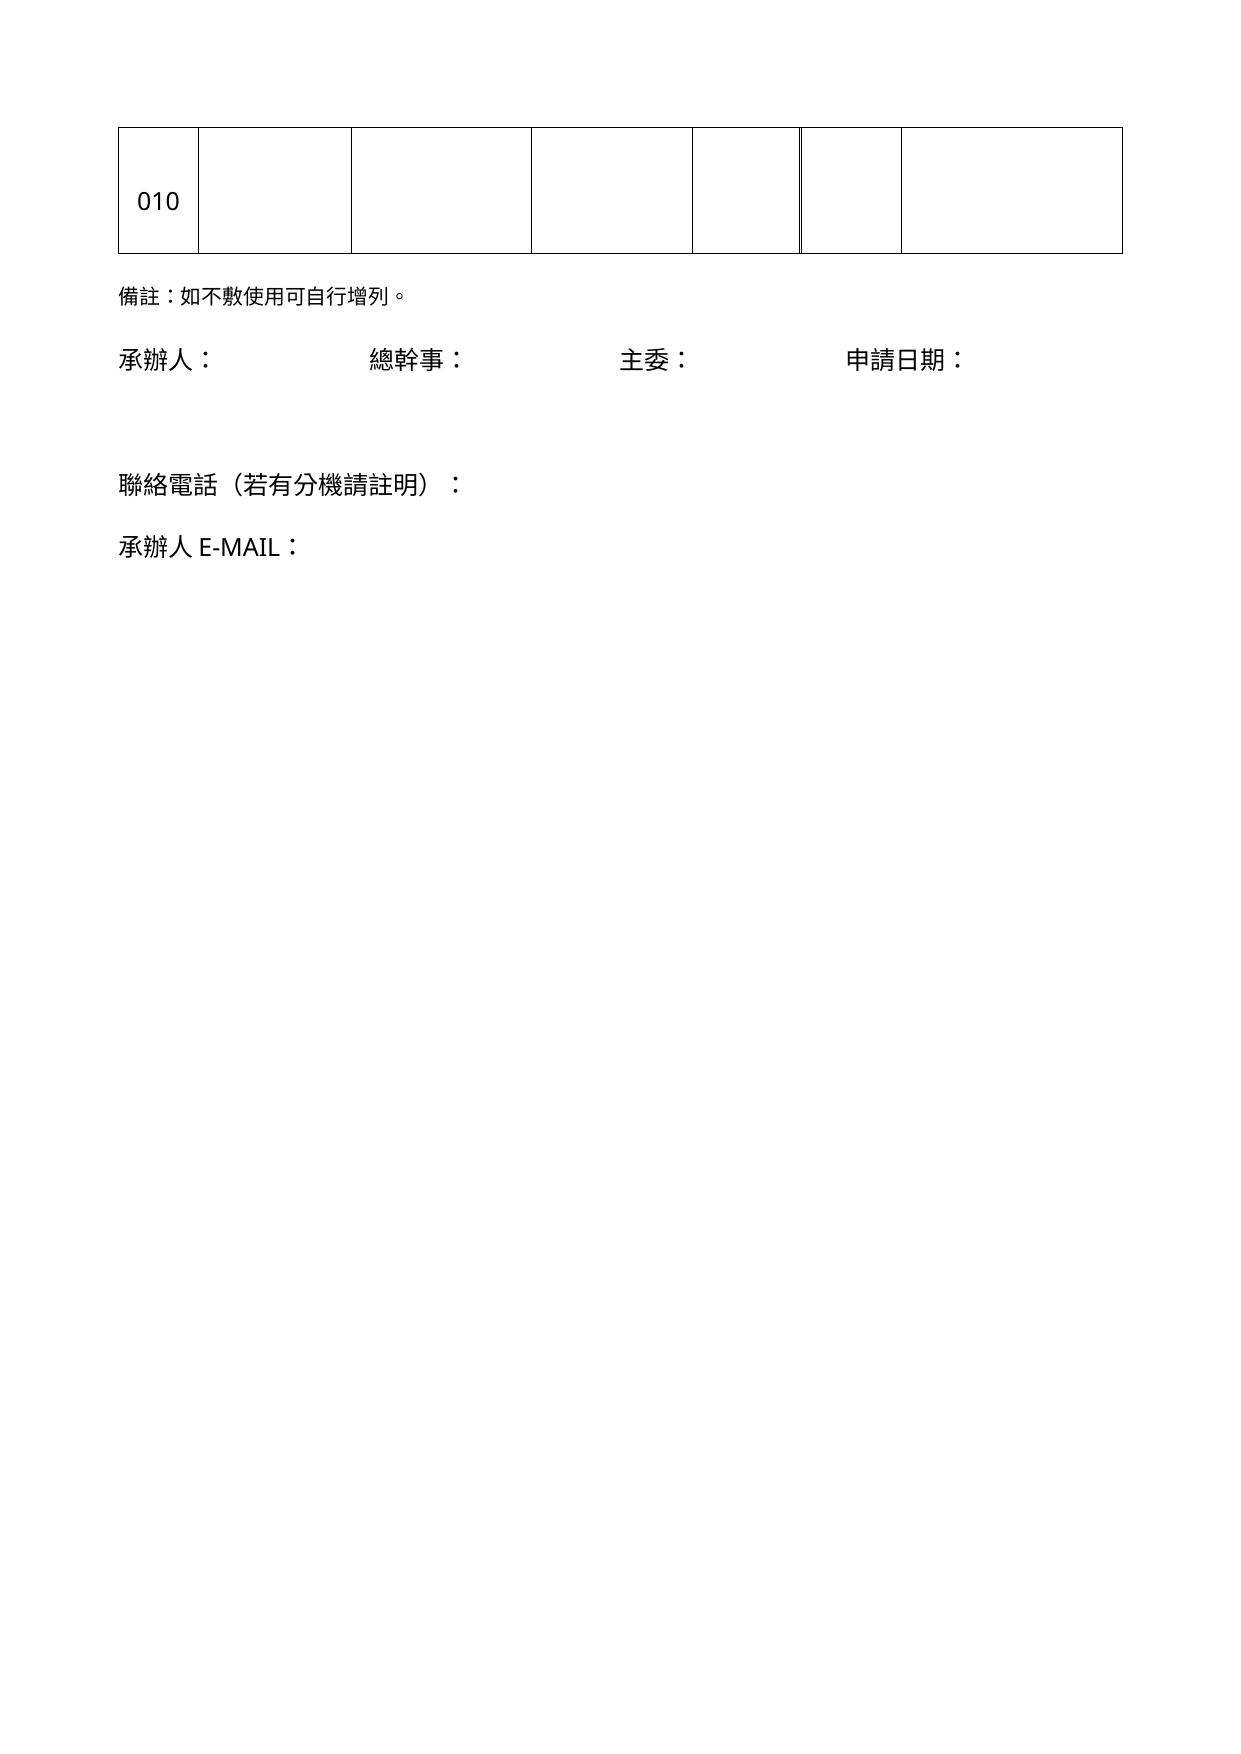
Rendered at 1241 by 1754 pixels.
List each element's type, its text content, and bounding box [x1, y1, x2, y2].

text 聯絡電話（若有分機請註明）： [118, 442, 1122, 504]
text 承辦人E-MAIL： [118, 504, 1122, 567]
text 承辦人： 總幹事： 主委： 申請日期： [118, 317, 1122, 379]
table_cell [352, 128, 531, 253]
table_cell [532, 128, 692, 253]
table_cell 010 [119, 128, 198, 253]
table_cell [199, 128, 351, 253]
table_cell [902, 128, 1122, 253]
table_cell [802, 128, 901, 253]
table_cell [693, 128, 799, 253]
text 備註：如不敷使用可自行增列。 [118, 254, 1122, 317]
